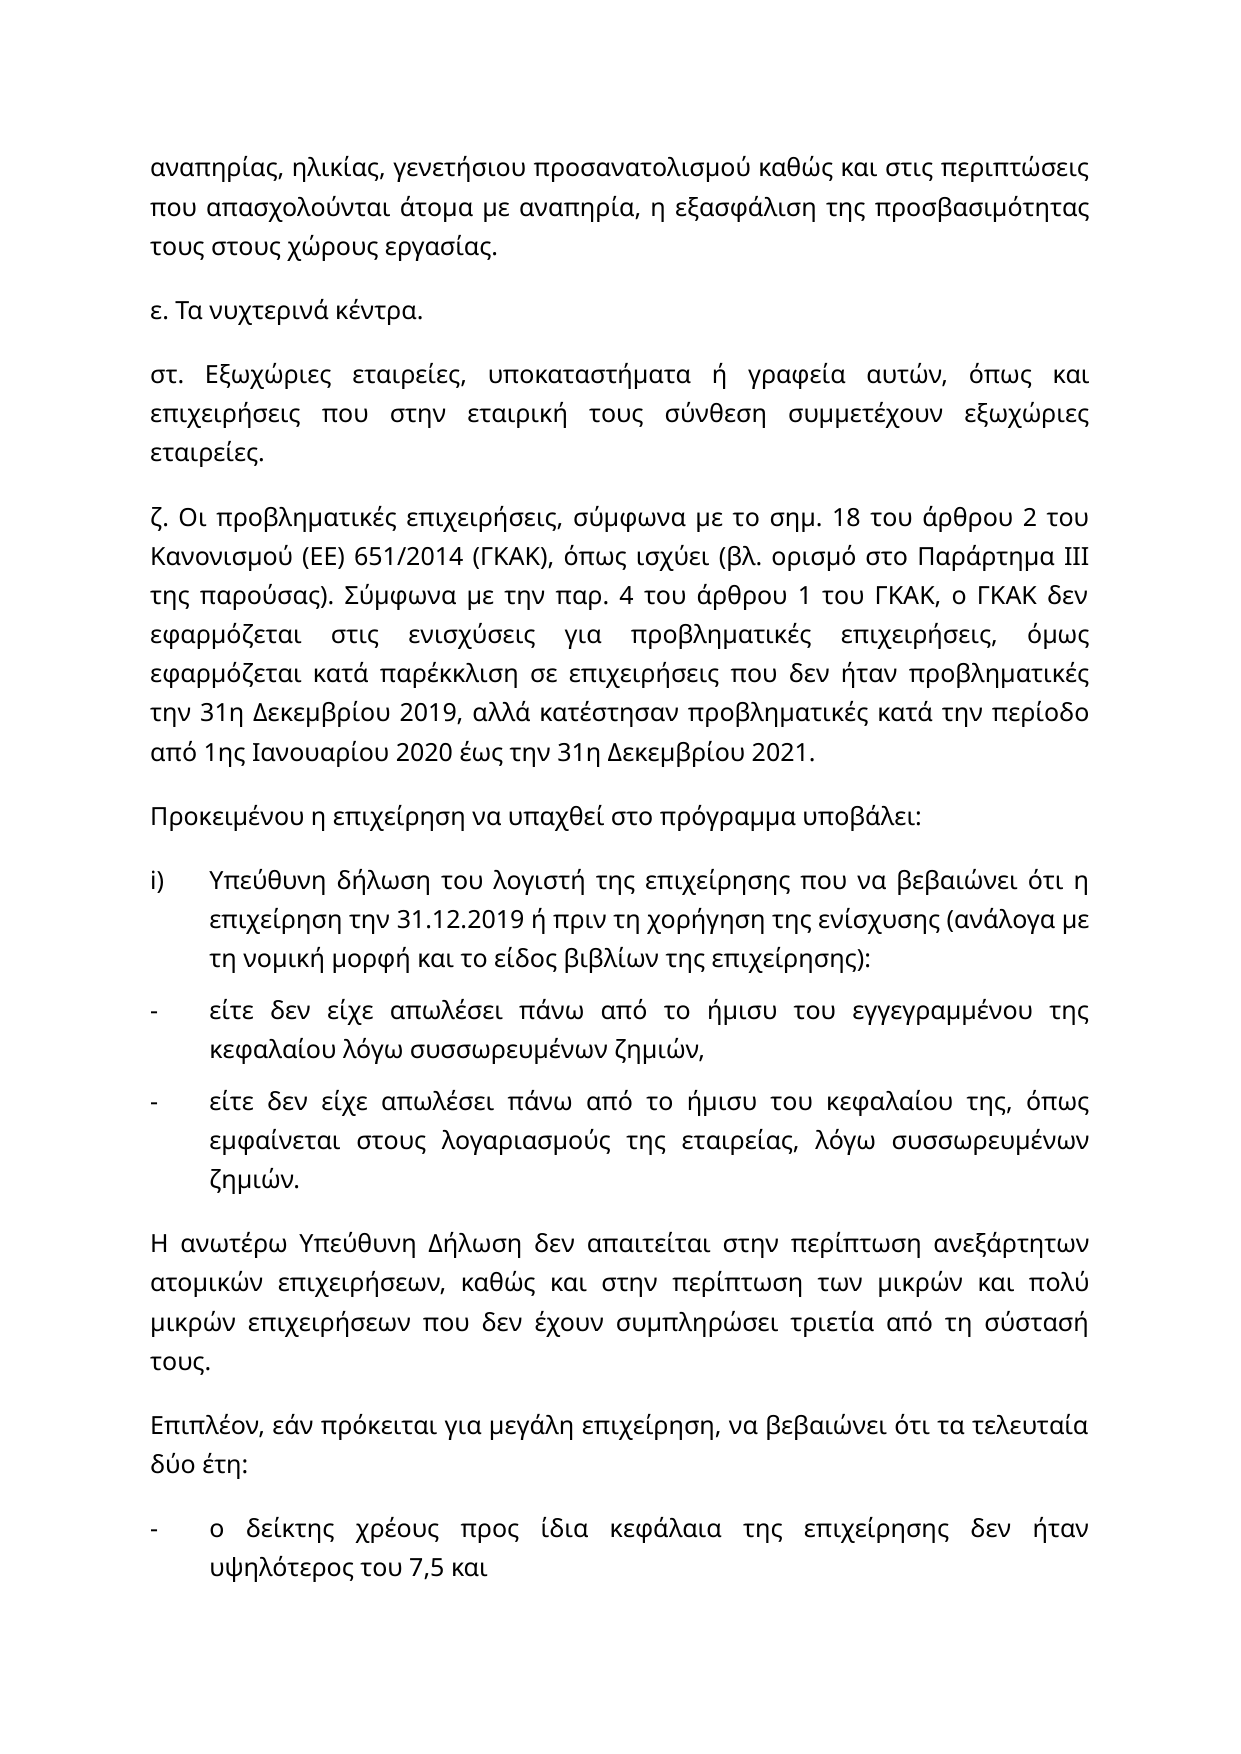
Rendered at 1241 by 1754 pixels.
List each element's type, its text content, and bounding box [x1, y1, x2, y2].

text στ. Εξωχώριες εταιρείες, υποκαταστήματα ή γραφεία αυτών, όπως και επιχειρήσεις που στην εταιρική τους σύνθεση συμμετέχουν εξωχώριες εταιρείες. [150, 357, 1090, 469]
text ζ. Οι προβληματικές επιχειρήσεις, σύμφωνα με το σημ. 18 του άρθρου 2 του Κανονισμού (ΕΕ) 651/2014 (ΓΚΑΚ), όπως ισχύει (βλ. ορισμό στο Παράρτημα ΙΙΙ της παρούσας). Σύμφωνα με την παρ. 4 του άρθρου 1 του ΓΚΑΚ, ο ΓΚΑΚ δεν εφαρμόζεται στις ενισχύσεις για προβληματικές επιχειρήσεις, όμως εφαρμόζεται κατά παρέκκλιση σε επιχειρήσεις που δεν ήταν προβληματικές την 31η Δεκεμβρίου 2019, αλλά κατέστησαν προβληματικές κατά την περίοδο από 1ης Ιανουαρίου 2020 έως την 31η Δεκεμβρίου 2021. [150, 499, 1090, 768]
text Επιπλέον, εάν πρόκειται για μεγάλη επιχείρηση, να βεβαιώνει ότι τα τελευταία δύο έτη: [150, 1407, 1090, 1481]
text ε. Τα νυχτερινά κέντρα. [150, 292, 1090, 327]
text Προκειμένου η επιχείρηση να υπαχθεί στο πρόγραμμα υποβάλει: [150, 798, 1090, 832]
text αναπηρίας, ηλικίας, γενετήσιου προσανατολισμού καθώς και στις περιπτώσεις που απασχολούνται άτομα με αναπηρία, η εξασφάλιση της προσβασιμότητας τους στους χώρους εργασίας. [150, 150, 1090, 262]
list - ο δείκτης χρέους προς ίδια κεφάλαια της επιχείρησης δεν ήταν υψηλότερος του 7,5 και [150, 1511, 1090, 1584]
list - είτε δεν είχε απωλέσει πάνω από το ήμισυ του κεφαλαίου της, όπως εμφαίνεται στους λογαριασμούς της εταιρείας, λόγω συσσωρευμένων ζημιών. [150, 1083, 1090, 1196]
list - είτε δεν είχε απωλέσει πάνω από το ήμισυ του εγγεγραμμένου της κεφαλαίου λόγω συσσωρευμένων ζημιών, [150, 992, 1090, 1066]
list i) Υπεύθυνη δήλωση του λογιστή της επιχείρησης που να βεβαιώνει ότι η επιχείρηση την 31.12.2019 ή πριν τη χορήγηση της ενίσχυσης (ανάλογα με τη νομική μορφή και το είδος βιβλίων της επιχείρησης): [150, 862, 1090, 975]
text Η ανωτέρω Υπεύθυνη Δήλωση δεν απαιτείται στην περίπτωση ανεξάρτητων ατομικών επιχειρήσεων, καθώς και στην περίπτωση των μικρών και πολύ μικρών επιχειρήσεων που δεν έχουν συμπληρώσει τριετία από τη σύστασή τους. [150, 1226, 1090, 1377]
